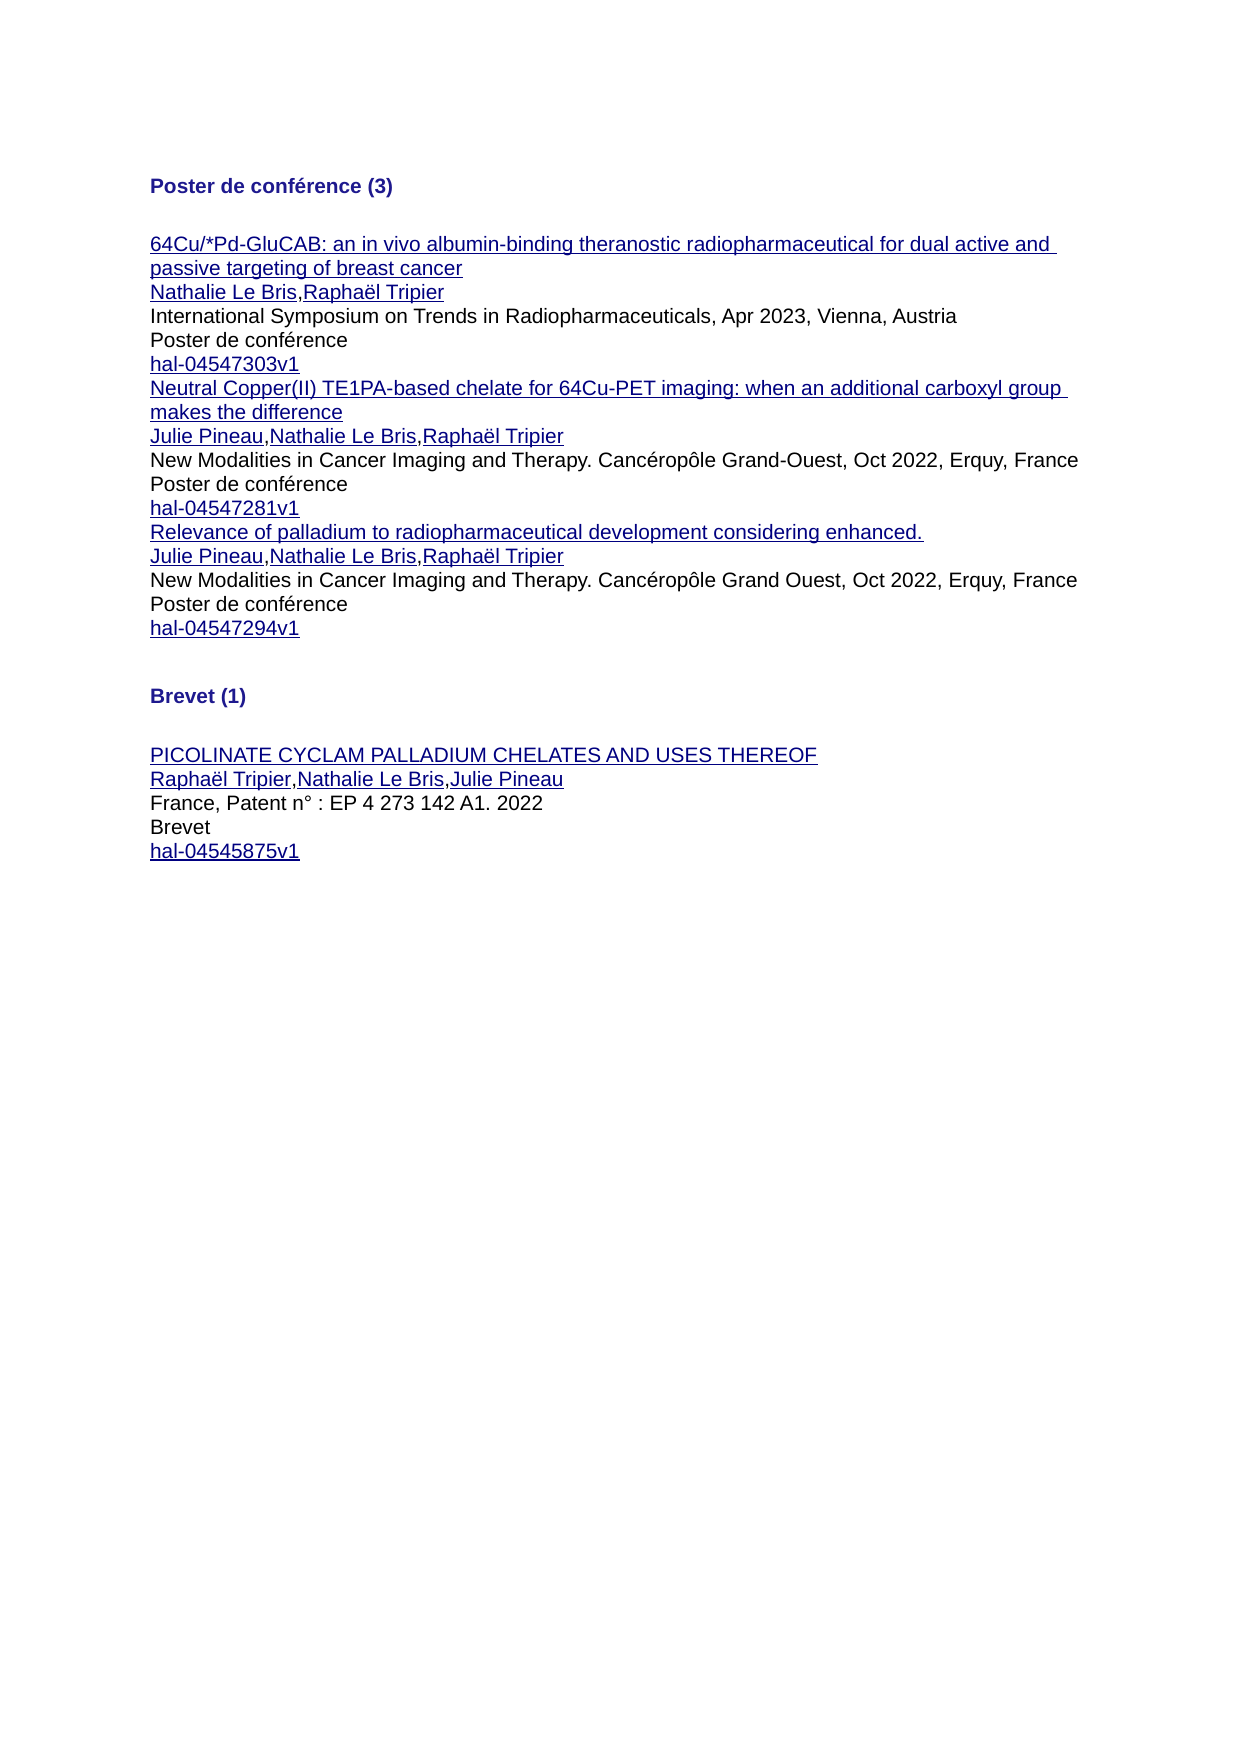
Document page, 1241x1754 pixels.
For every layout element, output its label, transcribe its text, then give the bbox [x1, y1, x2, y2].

table_cell Relevance of palladium to radiopharmaceutical development considering enhanced. Julie Pineau,Nathalie Le Bris,Raphaël Tripier New Modalities in Cancer Imaging and Therapy. Cancéropôle Grand Ouest, Oct 2022, Erquy, France Poster de conférence hal-04547294v1 [150, 520, 1090, 639]
table_header 64Cu/*Pd-GluCAB: an in vivo albumin-binding theranostic radiopharmaceutical for dual active and passive targeting of breast cancer Nathalie Le Bris,Raphaël Tripier International Symposium on Trends in Radiopharmaceuticals, Apr 2023, Vienna, Austria Poster de conférence hal-04547303v1 [150, 232, 1090, 376]
subtitle Brevet (1) [150, 684, 1090, 708]
subtitle Poster de conférence (3) [150, 174, 1090, 198]
table_header PICOLINATE CYCLAM PALLADIUM CHELATES AND USES THEREOF Raphaël Tripier,Nathalie Le Bris,Julie Pineau France, Patent n° : EP 4 273 142 A1. 2022 Brevet hal-04545875v1 [150, 743, 1090, 862]
table_cell Neutral Copper(II) TE1PA-based chelate for 64Cu-PET imaging: when an additional carboxyl group makes the difference Julie Pineau,Nathalie Le Bris,Raphaël Tripier New Modalities in Cancer Imaging and Therapy. Cancéropôle Grand-Ouest, Oct 2022, Erquy, France Poster de conférence hal-04547281v1 [150, 376, 1090, 520]
